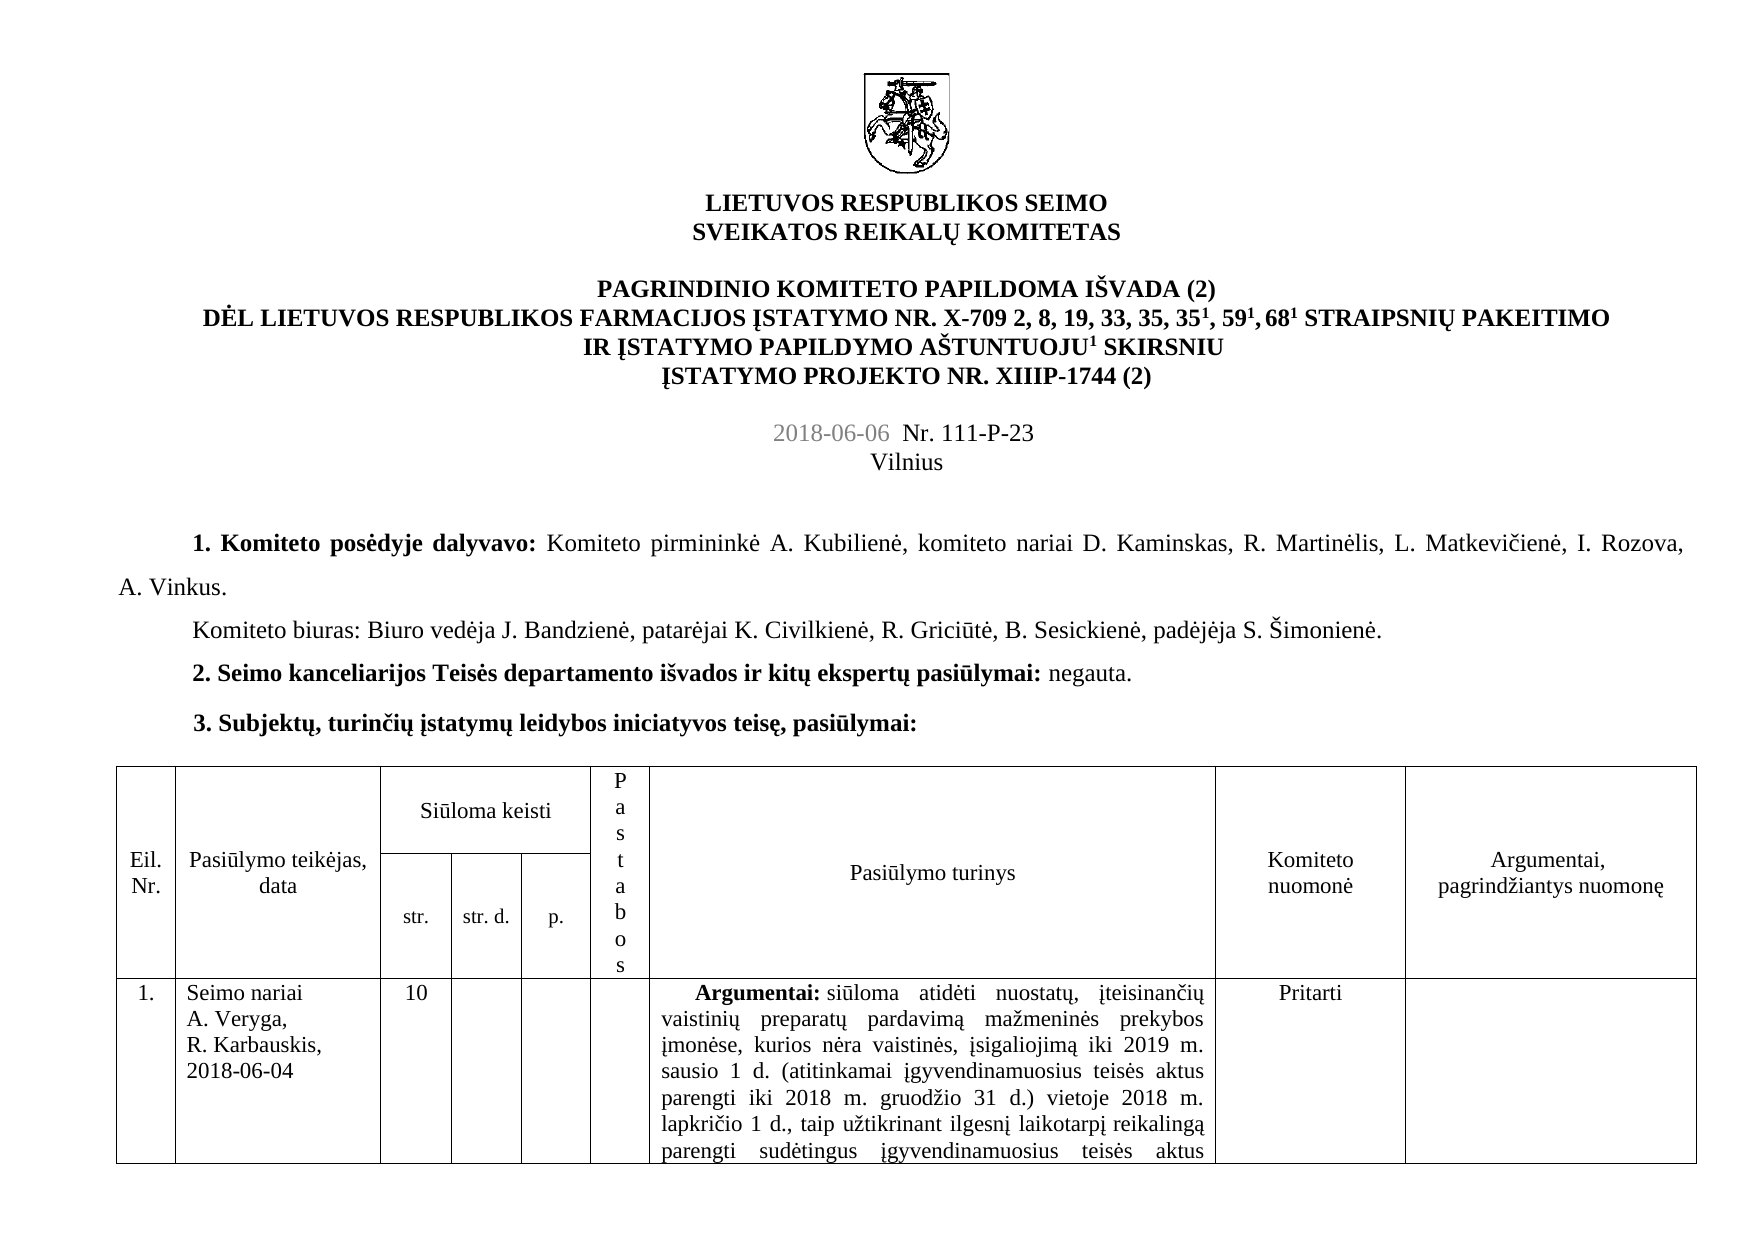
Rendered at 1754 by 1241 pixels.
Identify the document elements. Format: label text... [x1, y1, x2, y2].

table_cell Pritarti [1216, 979, 1405, 1163]
table_header Pasiūlymo teikėjas, data [176, 767, 380, 977]
table_cell [522, 979, 590, 1163]
text 3. Subjektų, turinčių įstatymų leidybos iniciatyvos teisę, pasiūlymai: [118, 708, 1695, 737]
table_header Pastabos [591, 767, 649, 977]
table_header Komiteto nuomonė [1216, 767, 1405, 977]
text IR ĮSTATYMO PAPILDYMO AŠTUNTUOJU1 SKIRSNIU [118, 332, 1695, 361]
table_header Pasiūlymo turinys [650, 767, 1215, 977]
text ĮSTATYMO PROJEKTO NR. XIIIP-1744 (2) [118, 361, 1695, 389]
table_cell [591, 979, 649, 1163]
text 2. Seimo kanceliarijos Teisės departamento išvados ir kitų ekspertų pasiūlymai: negauta. [118, 658, 1695, 687]
text Komiteto biuras: Biuro vedėja J. Bandzienė, patarėjai K. Civilkienė, R. Griciūtė, B. Sesickienė, padėjėja S. Šimonienė. [118, 615, 1695, 643]
table_cell [452, 979, 521, 1163]
text PAGRINDINIO KOMITETO PAPILDOMA IŠVADA (2) [118, 274, 1695, 303]
text LIETUVOS RESPUBLIKOS SEIMO [118, 188, 1695, 217]
table_header Siūloma keisti [381, 767, 590, 853]
table_cell str. [381, 854, 451, 977]
text 1. Komiteto posėdyje dalyvavo: Komiteto pirmininkė A. Kubilienė, komiteto nariai D. Kaminskas, R. Martinėlis, L. Matkevičienė, I. Rozova, A. Vinkus. [118, 528, 1695, 600]
table_cell str. d. [452, 854, 521, 977]
table_cell Seimo nariai A. Veryga, R. Karbauskis, 2018-06-04 [176, 979, 380, 1163]
table_cell 1. [117, 979, 175, 1163]
table_cell [1406, 979, 1696, 1163]
table_cell p. [522, 854, 590, 977]
table_header Eil. Nr. [117, 767, 175, 977]
table_header Argumentai, pagrindžiantys nuomonę [1406, 767, 1696, 977]
text 2018-06-06 Nr. 111-P-23 [118, 418, 1695, 447]
text DĖL LIETUVOS RESPUBLIKOS FARMACIJOS ĮSTATYMO NR. X-709 2, 8, 19, 33, 35, 351, 591, 681 STRAIPSNIŲ PAKEITIMO [118, 303, 1695, 332]
table_cell 10 [381, 979, 451, 1163]
text Vilnius [118, 447, 1695, 476]
text SVEIKATOS REIKALŲ KOMITETAS [118, 217, 1695, 246]
